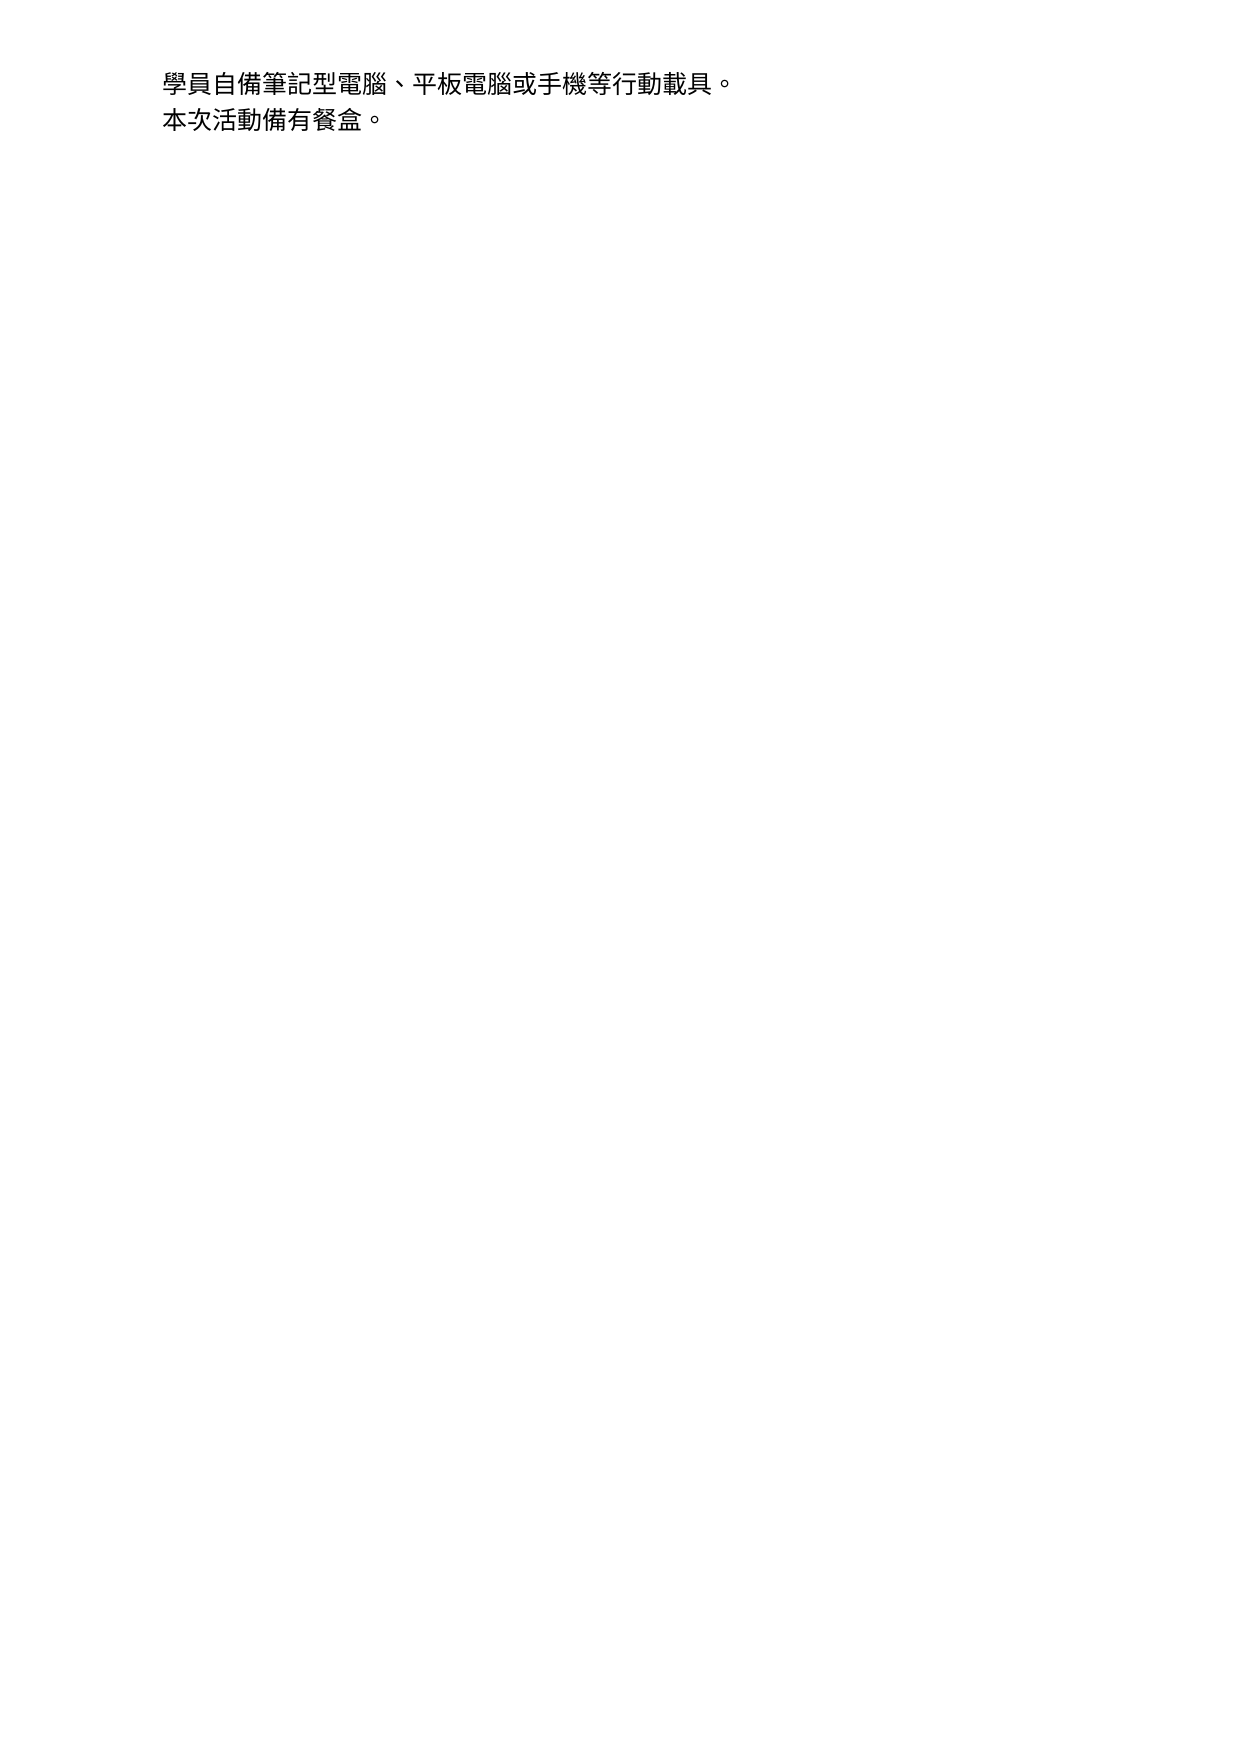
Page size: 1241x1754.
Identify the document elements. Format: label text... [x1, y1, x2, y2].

text 學員自備筆記型電腦、平板電腦或手機等行動載具。 [162, 64, 1063, 101]
text 本次活動備有餐盒。 [162, 101, 1063, 137]
